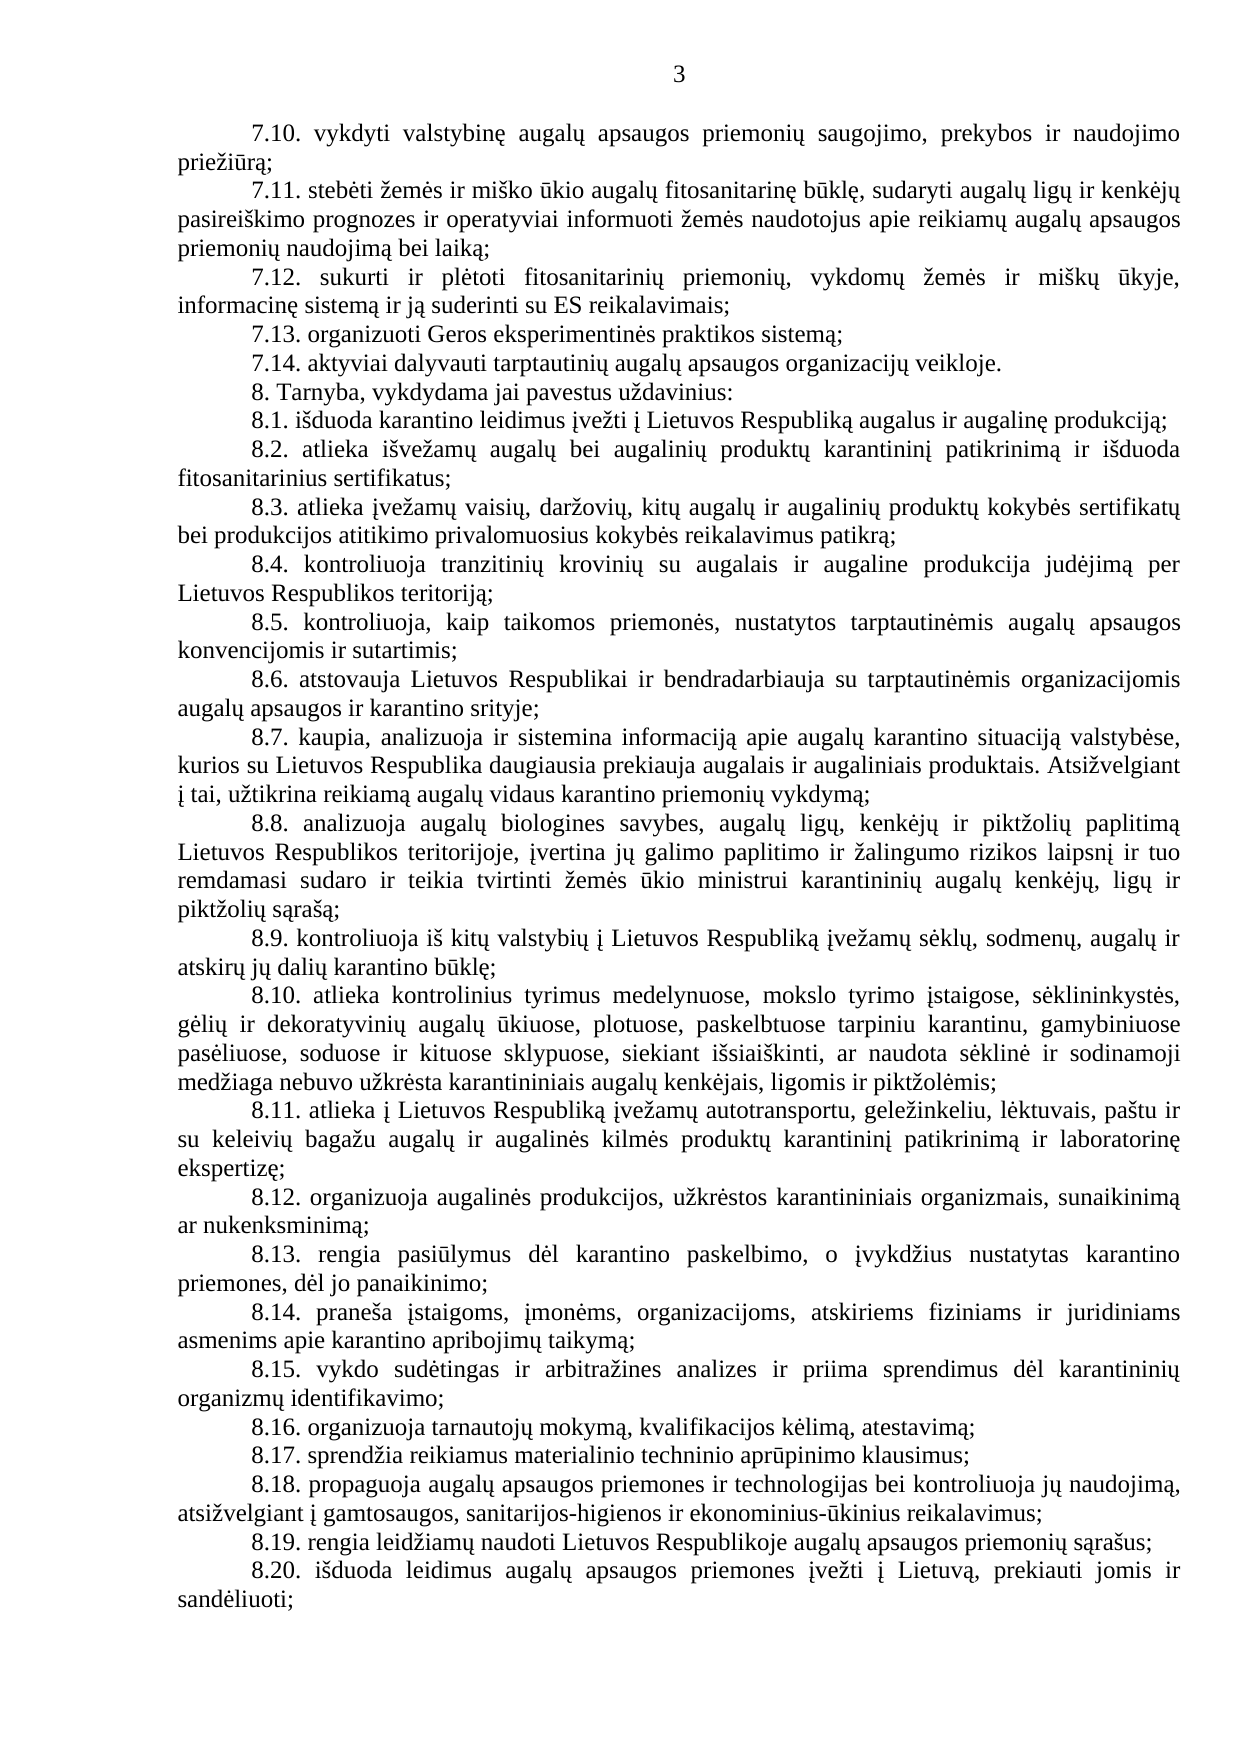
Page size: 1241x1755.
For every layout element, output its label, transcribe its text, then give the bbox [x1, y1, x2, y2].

text 7.14. aktyviai dalyvauti tarptautinių augalų apsaugos organizacijų veikloje. [177, 348, 1181, 377]
text 7.11. stebėti žemės ir miško ūkio augalų fitosanitarinę būklę, sudaryti augalų ligų ir kenkėjų pasireiškimo prognozes ir operatyviai informuoti žemės naudotojus apie reikiamų augalų apsaugos priemonių naudojimą bei laiką; [177, 176, 1181, 262]
text 8.3. atlieka įvežamų vaisių, daržovių, kitų augalų ir augalinių produktų kokybės sertifikatų bei produkcijos atitikimo privalomuosius kokybės reikalavimus patikrą; [177, 492, 1181, 549]
text 7.10. vykdyti valstybinę augalų apsaugos priemonių saugojimo, prekybos ir naudojimo priežiūrą; [177, 118, 1181, 176]
text 8.16. organizuoja tarnautojų mokymą, kvalifikacijos kėlimą, atestavimą; [177, 1412, 1181, 1441]
text 8.10. atlieka kontrolinius tyrimus medelynuose, mokslo tyrimo įstaigose, sėklininkystės, gėlių ir dekoratyvinių augalų ūkiuose, plotuose, paskelbtuose tarpiniu karantinu, gamybiniuose pasėliuose, soduose ir kituose sklypuose, siekiant išsiaiškinti, ar naudota sėklinė ir sodinamoji medžiaga nebuvo užkrėsta karantininiais augalų kenkėjais, ligomis ir piktžolėmis; [177, 981, 1181, 1096]
text 8.13. rengia pasiūlymus dėl karantino paskelbimo, o įvykdžius nustatytas karantino priemones, dėl jo panaikinimo; [177, 1239, 1181, 1297]
text 8.1. išduoda karantino leidimus įvežti į Lietuvos Respubliką augalus ir augalinę produkciją; [177, 406, 1181, 434]
text 8.19. rengia leidžiamų naudoti Lietuvos Respublikoje augalų apsaugos priemonių sąrašus; [177, 1527, 1181, 1556]
text 8.12. organizuoja augalinės produkcijos, užkrėstos karantininiais organizmais, sunaikinimą ar nukenksminimą; [177, 1182, 1181, 1239]
text 8.5. kontroliuoja, kaip taikomos priemonės, nustatytos tarptautinėmis augalų apsaugos konvencijomis ir sutartimis; [177, 607, 1181, 664]
text 8.11. atlieka į Lietuvos Respubliką įvežamų autotransportu, geležinkeliu, lėktuvais, paštu ir su keleivių bagažu augalų ir augalinės kilmės produktų karantininį patikrinimą ir laboratorinę ekspertizę; [177, 1096, 1181, 1182]
text 8.2. atlieka išvežamų augalų bei augalinių produktų karantininį patikrinimą ir išduoda fitosanitarinius sertifikatus; [177, 434, 1181, 492]
text 8.18. propaguoja augalų apsaugos priemones ir technologijas bei kontroliuoja jų naudojimą, atsižvelgiant į gamtosaugos, sanitarijos-higienos ir ekonominius-ūkinius reikalavimus; [177, 1469, 1181, 1527]
text 8.7. kaupia, analizuoja ir sistemina informaciją apie augalų karantino situaciją valstybėse, kurios su Lietuvos Respublika daugiausia prekiauja augalais ir augaliniais produktais. Atsižvelgiant į tai, užtikrina reikiamą augalų vidaus karantino priemonių vykdymą; [177, 722, 1181, 808]
text 8.4. kontroliuoja tranzitinių krovinių su augalais ir augaline produkcija judėjimą per Lietuvos Respublikos teritoriją; [177, 549, 1181, 607]
text 7.13. organizuoti Geros eksperimentinės praktikos sistemą; [177, 319, 1181, 348]
text 8.17. sprendžia reikiamus materialinio techninio aprūpinimo klausimus; [177, 1441, 1181, 1469]
text 8.15. vykdo sudėtingas ir arbitražines analizes ir priima sprendimus dėl karantininių organizmų identifikavimo; [177, 1354, 1181, 1412]
text 8.9. kontroliuoja iš kitų valstybių į Lietuvos Respubliką įvežamų sėklų, sodmenų, augalų ir atskirų jų dalių karantino būklę; [177, 923, 1181, 981]
text 8.14. praneša įstaigoms, įmonėms, organizacijoms, atskiriems fiziniams ir juridiniams asmenims apie karantino apribojimų taikymą; [177, 1297, 1181, 1354]
text 8.6. atstovauja Lietuvos Respublikai ir bendradarbiauja su tarptautinėmis organizacijomis augalų apsaugos ir karantino srityje; [177, 664, 1181, 722]
text 7.12. sukurti ir plėtoti fitosanitarinių priemonių, vykdomų žemės ir miškų ūkyje, informacinę sistemą ir ją suderinti su ES reikalavimais; [177, 262, 1181, 319]
text 8. Tarnyba, vykdydama jai pavestus uždavinius: [177, 377, 1181, 406]
text 8.20. išduoda leidimus augalų apsaugos priemones įvežti į Lietuvą, prekiauti jomis ir sandėliuoti; [177, 1556, 1181, 1613]
text 8.8. analizuoja augalų biologines savybes, augalų ligų, kenkėjų ir piktžolių paplitimą Lietuvos Respublikos teritorijoje, įvertina jų galimo paplitimo ir žalingumo rizikos laipsnį ir tuo remdamasi sudaro ir teikia tvirtinti žemės ūkio ministrui karantininių augalų kenkėjų, ligų ir piktžolių sąrašą; [177, 808, 1181, 923]
